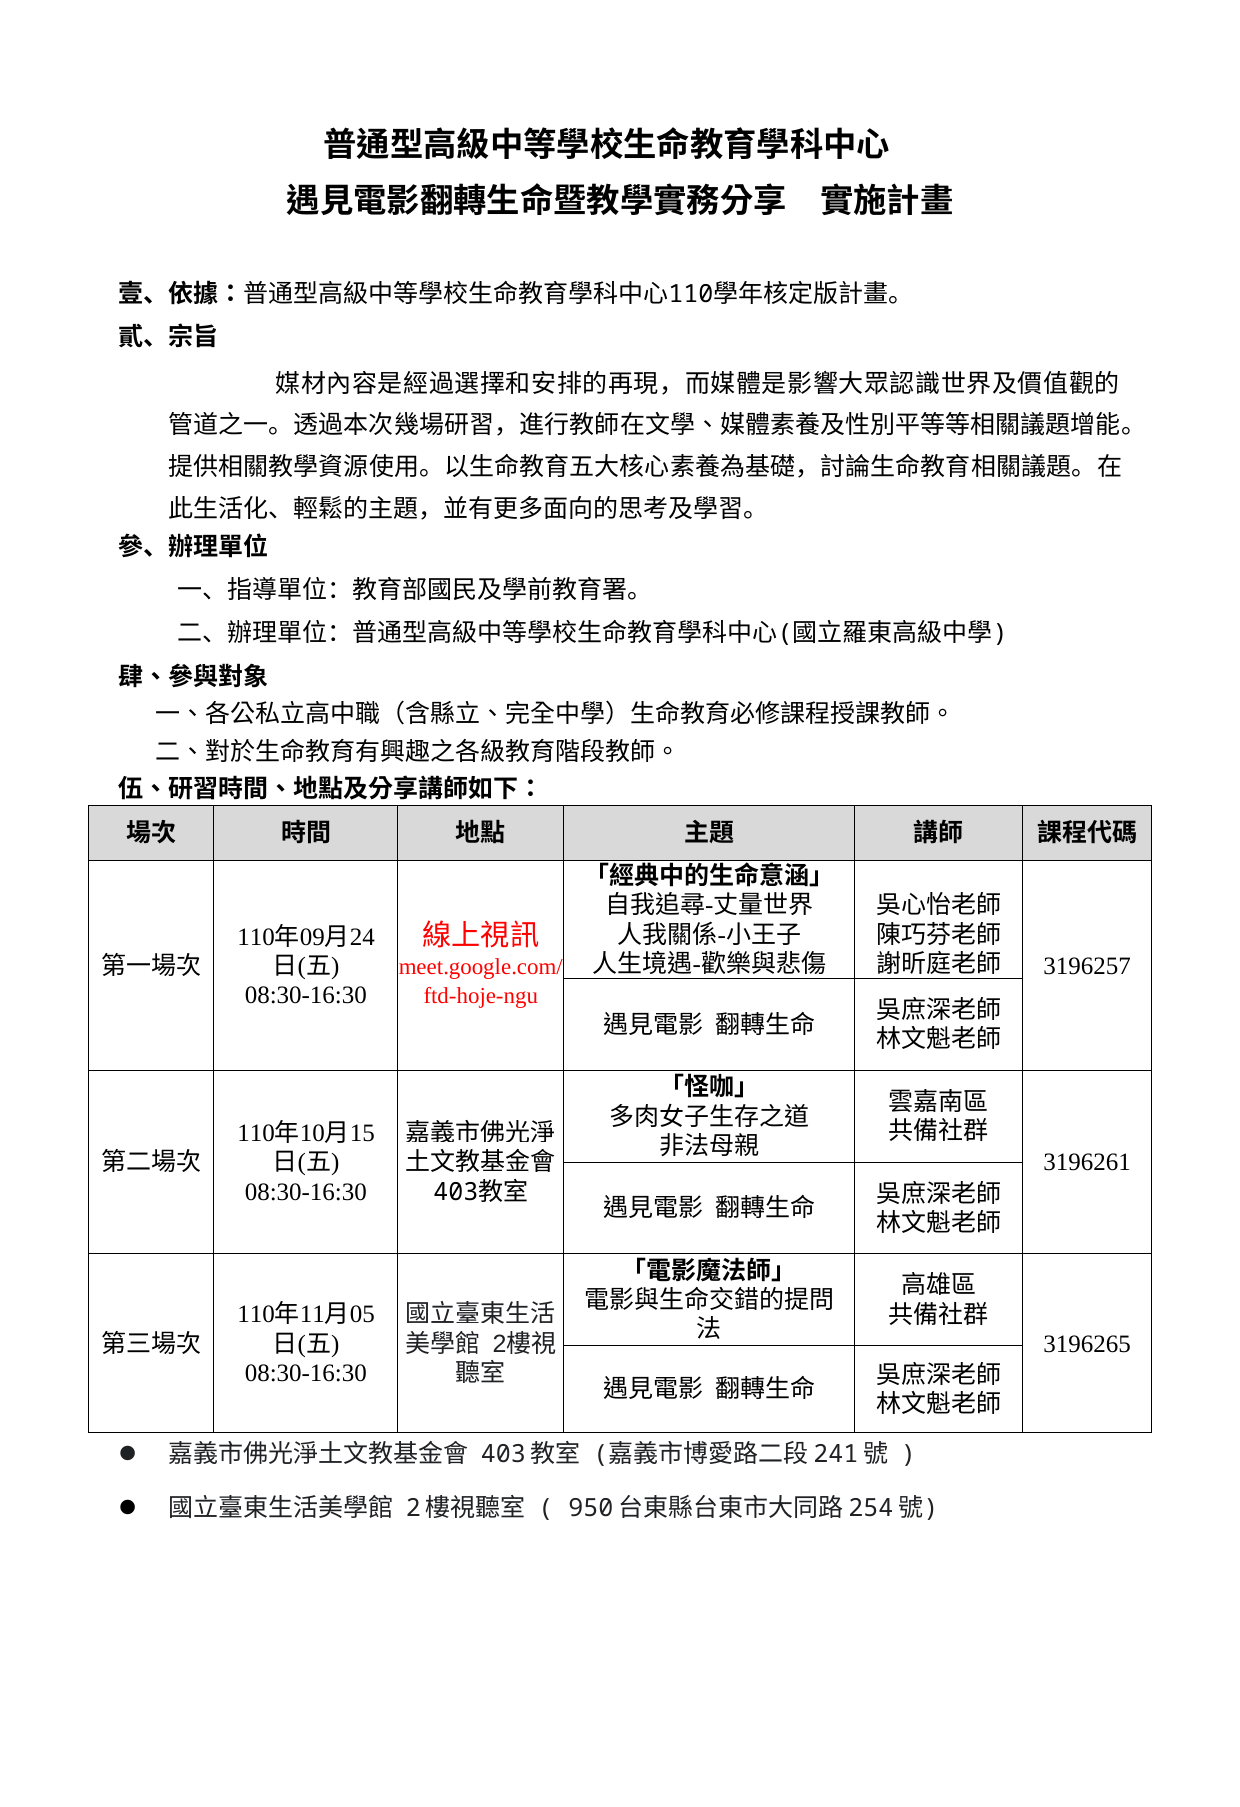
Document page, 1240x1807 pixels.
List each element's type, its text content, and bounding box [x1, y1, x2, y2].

table_cell 「經典中的生命意涵」 自我追尋-丈量世界 人我關係-小王子 人生境遇-歡樂與悲傷 [564, 861, 854, 978]
table_cell 遇見電影 翻轉生命 [564, 1346, 854, 1432]
text 貳、宗旨 [118, 315, 1122, 353]
table_header 地點 [398, 806, 563, 860]
table_cell 110年11月05日(五) 08:30-16:30 [214, 1254, 397, 1432]
text 二、辦理單位：普通型高級中等學校生命教育學科中心(國立羅東高級中學) [143, 612, 1122, 649]
table_cell 吳心怡老師 陳巧芬老師 謝昕庭老師 [855, 861, 1022, 978]
table_cell 第二場次 [89, 1071, 213, 1253]
table_cell 3196257 [1023, 861, 1151, 1070]
table_header 時間 [214, 806, 397, 860]
table_cell 110年10月15日(五) 08:30-16:30 [214, 1071, 397, 1253]
table_cell 3196265 [1023, 1254, 1151, 1432]
text 媒材內容是經過選擇和安排的再現，而媒體是影響大眾認識世界及價值觀的管道之一。透過本次幾場研習，進行教師在文學、媒體素養及性別平等等相關議題增能。提供相關教學資源使用。以生命教育五大核心素養為基礎，討論生命教育相關議題。在此生活化、輕鬆的主題，並有更多面向的思考及學習。 [168, 359, 1122, 525]
table_cell 國立臺東生活美學館 2樓視聽室 [398, 1254, 563, 1432]
table_cell 嘉義市佛光淨土文教基金會 403教室 [398, 1071, 563, 1253]
table_header 講師 [855, 806, 1022, 860]
list 嘉義市佛光淨土文教基金會 403教室 (嘉義市博愛路二段241號 ) [118, 1433, 1122, 1469]
table_cell 吳庶深老師 林文魁老師 [855, 979, 1022, 1070]
text 肆、參與對象 [118, 655, 1122, 692]
text 遇見電影翻轉生命暨教學實務分享 實施計畫 [118, 173, 1122, 222]
table_cell 線上視訊 meet.google.com/ ftd-hoje-ngu [398, 861, 563, 1070]
table_cell 「電影魔法師」 電影與生命交錯的提問法 [564, 1254, 854, 1345]
table_cell 110年09月24日(五) 08:30-16:30 [214, 861, 397, 1070]
table_cell 高雄區 共備社群 [855, 1254, 1022, 1345]
text 普通型高級中等學校生命教育學科中心 [118, 118, 1094, 166]
table_cell 「怪咖」 多肉女子生存之道 非法母親 [564, 1071, 854, 1162]
text 一、各公私立高中職（含縣立、完全中學）生命教育必修課程授課教師。 [133, 692, 1122, 730]
list 國立臺東生活美學館 2樓視聽室 ( 950台東縣台東市大同路254號) [118, 1488, 1122, 1524]
table_cell 吳庶深老師 林文魁老師 [855, 1163, 1022, 1253]
table_cell 3196261 [1023, 1071, 1151, 1253]
text 二、對於生命教育有興趣之各級教育階段教師。 [133, 730, 1122, 767]
table_cell 第一場次 [89, 861, 213, 1070]
table_header 場次 [89, 806, 213, 860]
text 伍、研習時間、地點及分享講師如下： [118, 767, 1122, 805]
table_cell 雲嘉南區 共備社群 [855, 1071, 1022, 1162]
table_cell 第三場次 [89, 1254, 213, 1432]
table_cell 遇見電影 翻轉生命 [564, 1163, 854, 1253]
table_header 課程代碼 [1023, 806, 1151, 860]
text 參、辦理單位 [118, 525, 1122, 563]
text 一、指導單位：教育部國民及學前教育署。 [143, 568, 1122, 606]
table_header 主題 [564, 806, 854, 860]
table_cell 吳庶深老師 林文魁老師 [855, 1346, 1022, 1432]
text 壹、依據：普通型高級中等學校生命教育學科中心110學年核定版計畫。 [118, 272, 1122, 310]
table_cell 遇見電影 翻轉生命 [564, 979, 854, 1070]
